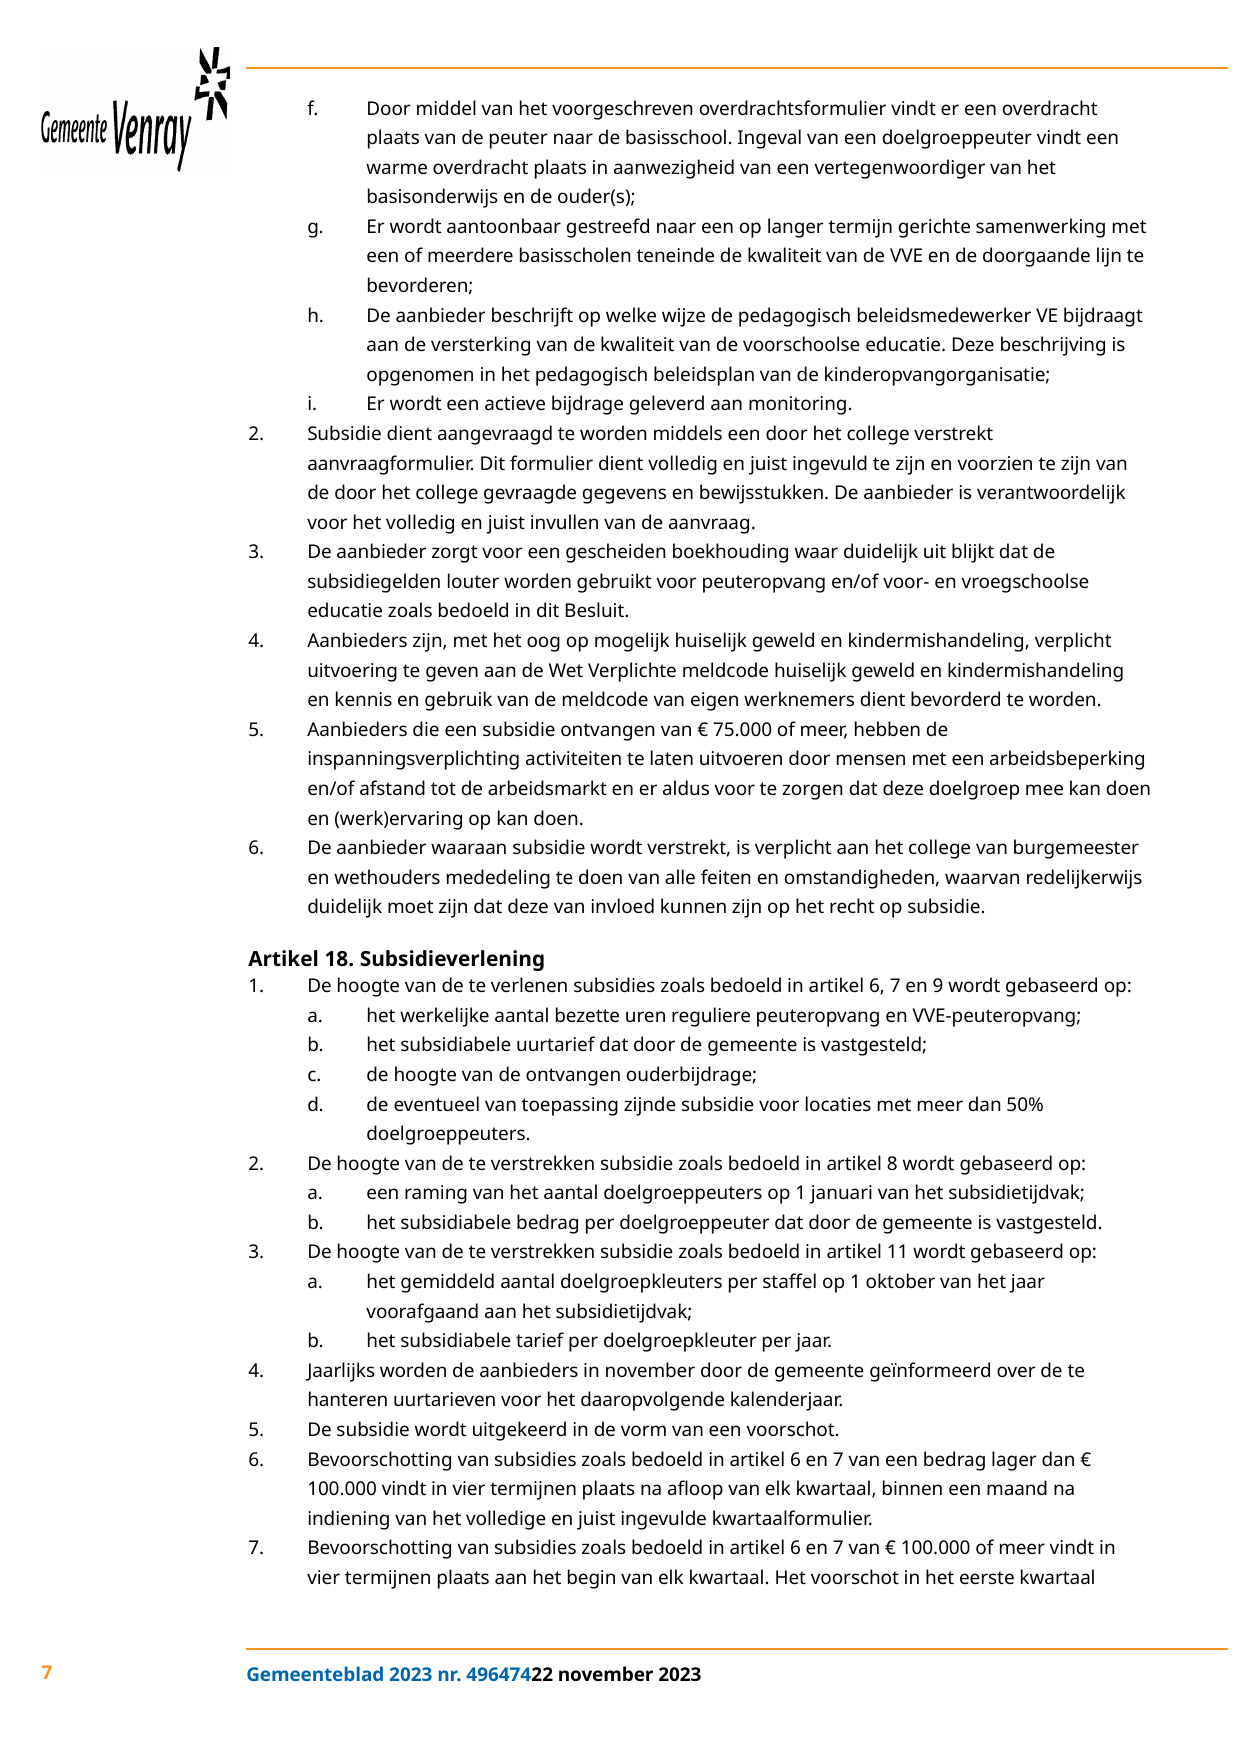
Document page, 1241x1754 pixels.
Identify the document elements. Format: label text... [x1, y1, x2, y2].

list De aanbieder beschrijft op welke wijze de pedagogisch beleidsmedewerker VE bijdraagt aan de versterking van de kwaliteit van de voorschoolse educatie. Deze beschrijving is opgenomen in het pedagogisch beleidsplan van de kinderopvangorganisatie; [307, 302, 1152, 387]
list het werkelijke aantal bezette uren reguliere peuteropvang en VVE-peuteropvang; [307, 1002, 1152, 1028]
list De subsidie wordt uitgekeerd in de vorm van een voorschot. [248, 1416, 1152, 1442]
list een raming van het aantal doelgroeppeuters op 1 januari van het subsidietijdvak; [307, 1179, 1152, 1205]
list het subsidiabele tarief per doelgroepkleuter per jaar. [307, 1327, 1152, 1353]
list Bevoorschotting van subsidies zoals bedoeld in artikel 6 en 7 van een bedrag lager dan € 100.000 vindt in vier termijnen plaats na afloop van elk kwartaal, binnen een maand na indiening van het volledige en juist ingevulde kwartaalformulier. [248, 1446, 1152, 1531]
list Subsidie dient aangevraagd te worden middels een door het college verstrekt aanvraagformulier. Dit formulier dient volledig en juist ingevuld te zijn en voorzien te zijn van de door het college gevraagde gegevens en bewijsstukken. De aanbieder is verantwoordelijk voor het volledig en juist invullen van de aanvraag. [248, 420, 1152, 535]
list De aanbieder waaraan subsidie wordt verstrekt, is verplicht aan het college van burgemeester en wethouders mededeling te doen van alle feiten en omstandigheden, waarvan redelijkerwijs duidelijk moet zijn dat deze van invloed kunnen zijn op het recht op subsidie. [248, 834, 1152, 919]
list het subsidiabele uurtarief dat door de gemeente is vastgesteld; [307, 1032, 1152, 1057]
list Bevoorschotting van subsidies zoals bedoeld in artikel 6 en 7 van € 100.000 of meer vindt in vier termijnen plaats aan het begin van elk kwartaal. Het voorschot in het eerste kwartaal [248, 1534, 1152, 1590]
list de hoogte van de ontvangen ouderbijdrage; [307, 1061, 1152, 1087]
list Aanbieders die een subsidie ontvangen van € 75.000 of meer, hebben de inspanningsverplichting activiteiten te laten uitvoeren door mensen met een arbeidsbeperking en/of afstand tot de arbeidsmarkt en er aldus voor te zorgen dat deze doelgroep mee kan doen en (werk)ervaring op kan doen. [248, 716, 1152, 831]
list de eventueel van toepassing zijnde subsidie voor locaties met meer dan 50% doelgroeppeuters. [307, 1091, 1152, 1146]
list De aanbieder zorgt voor een gescheiden boekhouding waar duidelijk uit blijkt dat de subsidiegelden louter worden gebruikt voor peuteropvang en/of voor- en vroegschoolse educatie zoals bedoeld in dit Besluit. [248, 538, 1152, 623]
list De hoogte van de te verstrekken subsidie zoals bedoeld in artikel 11 wordt gebaseerd op: [248, 1239, 1152, 1264]
list het gemiddeld aantal doelgroepkleuters per staffel op 1 oktober van het jaar voorafgaand aan het subsidietijdvak; [307, 1268, 1152, 1323]
text Artikel 18. Subsidieverlening [248, 944, 1152, 972]
list De hoogte van de te verlenen subsidies zoals bedoeld in artikel 6, 7 en 9 wordt gebaseerd op: [248, 972, 1152, 998]
list Jaarlijks worden de aanbieders in november door de gemeente geïnformeerd over de te hanteren uurtarieven voor het daaropvolgende kalenderjaar. [248, 1357, 1152, 1412]
list Er wordt een actieve bijdrage geleverd aan monitoring. [307, 391, 1152, 416]
picture [41, 47, 231, 172]
list het subsidiabele bedrag per doelgroeppeuter dat door de gemeente is vastgesteld. [307, 1209, 1152, 1235]
list Aanbieders zijn, met het oog op mogelijk huiselijk geweld en kindermishandeling, verplicht uitvoering te geven aan de Wet Verplichte meldcode huiselijk geweld en kindermishandeling en kennis en gebruik van de meldcode van eigen werknemers dient bevorderd te worden. [248, 627, 1152, 712]
list De hoogte van de te verstrekken subsidie zoals bedoeld in artikel 8 wordt gebaseerd op: [248, 1150, 1152, 1176]
list Er wordt aantoonbaar gestreefd naar een op langer termijn gerichte samenwerking met een of meerdere basisscholen teneinde de kwaliteit van de VVE en de doorgaande lijn te bevorderen; [307, 213, 1152, 298]
list Door middel van het voorgeschreven overdrachtsformulier vindt er een overdracht plaats van de peuter naar de basisschool. Ingeval van een doelgroeppeuter vindt een warme overdracht plaats in aanwezigheid van een vertegenwoordiger van het basisonderwijs en de ouder(s); [307, 95, 1152, 209]
